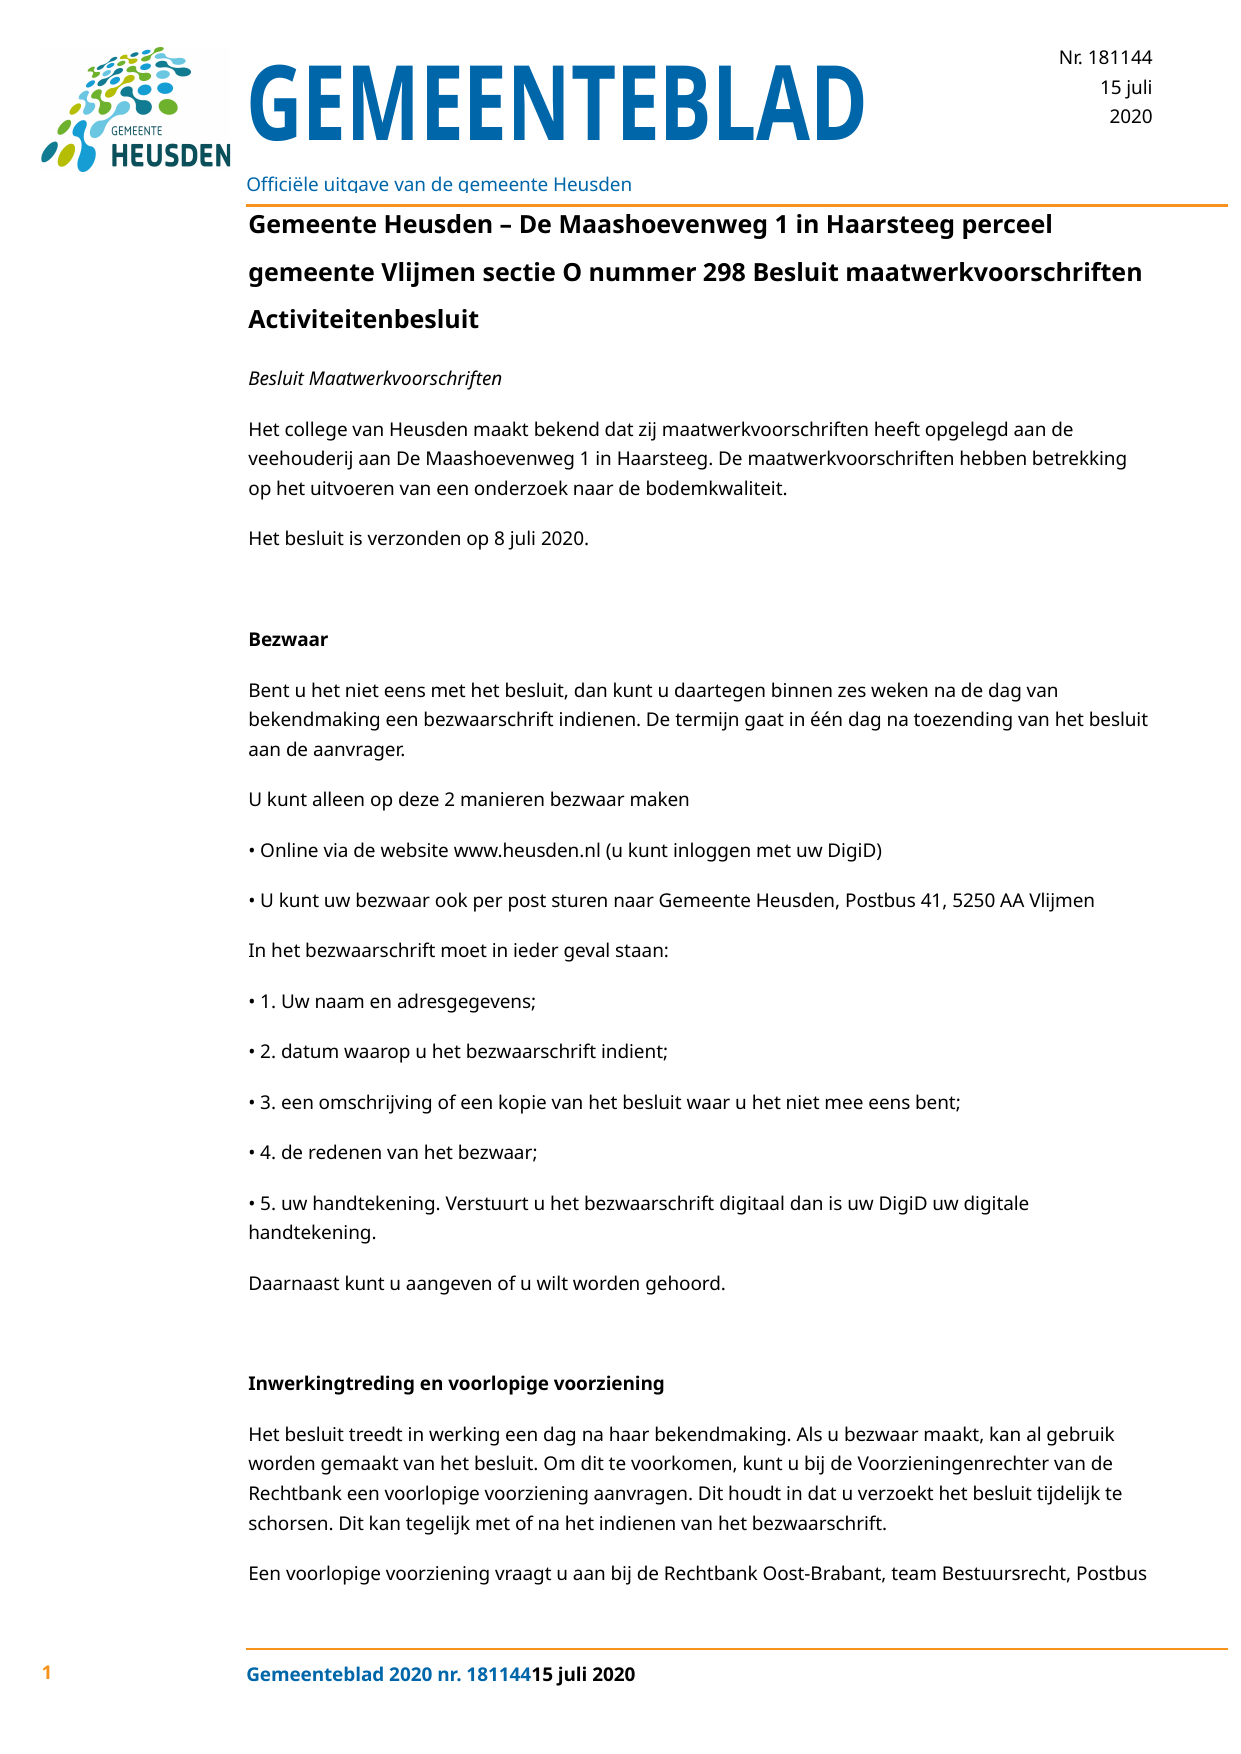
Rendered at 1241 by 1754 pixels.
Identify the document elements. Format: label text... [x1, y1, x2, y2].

text Inwerkingtreding en voorlopige voorziening [248, 1371, 1152, 1396]
text Bezwaar [248, 626, 1152, 652]
text Het besluit is verzonden op 8 juli 2020. [248, 526, 1152, 551]
text • 5. uw handtekening. Verstuurt u het bezwaarschrift digitaal dan is uw DigiD uw digitale handtekening. [248, 1190, 1152, 1245]
text Bent u het niet eens met het besluit, dan kunt u daartegen binnen zes weken na de dag van bekendmaking een bezwaarschrift indienen. De termijn gaat in één dag na toezending van het besluit aan de aanvrager. [248, 677, 1152, 762]
text U kunt alleen op deze 2 manieren bezwaar maken [248, 786, 1152, 812]
text Het college van Heusden maakt bekend dat zij maatwerkvoorschriften heeft opgelegd aan de veehouderij aan De Maashoevenweg 1 in Haarsteeg. De maatwerkvoorschriften hebben betrekking op het uitvoeren van een onderzoek naar de bodemkwaliteit. [248, 416, 1152, 501]
text • 4. de redenen van het bezwaar; [248, 1139, 1152, 1165]
text • 2. datum waarop u het bezwaarschrift indient; [248, 1038, 1152, 1064]
text Een voorlopige voorziening vraagt u aan bij de Rechtbank Oost-Brabant, team Bestuursrecht, Postbus [248, 1560, 1152, 1586]
text Daarnaast kunt u aangeven of u wilt worden gehoord. [248, 1270, 1152, 1295]
text • Online via de website www.heusden.nl (u kunt inloggen met uw DigiD) [248, 837, 1152, 862]
text Besluit Maatwerkvoorschriften [248, 366, 1152, 391]
text Gemeente Heusden – De Maashoevenweg 1 in Haarsteeg perceel gemeente Vlijmen sectie O nummer 298 Besluit maatwerkvoorschriften Activiteitenbesluit [248, 207, 1152, 336]
text • 3. een omschrijving of een kopie van het besluit waar u het niet mee eens bent; [248, 1089, 1152, 1114]
text In het bezwaarschrift moet in ieder geval staan: [248, 938, 1152, 963]
text • U kunt uw bezwaar ook per post sturen naar Gemeente Heusden, Postbus 41, 5250 AA Vlijmen [248, 887, 1152, 913]
text Het besluit treedt in werking een dag na haar bekendmaking. Als u bezwaar maakt, kan al gebruik worden gemaakt van het besluit. Om dit te voorkomen, kunt u bij de Voorzieningenrechter van de Rechtbank een voorlopige voorziening aanvragen. Dit houdt in dat u verzoekt het besluit tijdelijk te schorsen. Dit kan tegelijk met of na het indienen van het bezwaarschrift. [248, 1421, 1152, 1535]
picture [41, 47, 231, 172]
text • 1. Uw naam en adresgegevens; [248, 988, 1152, 1014]
